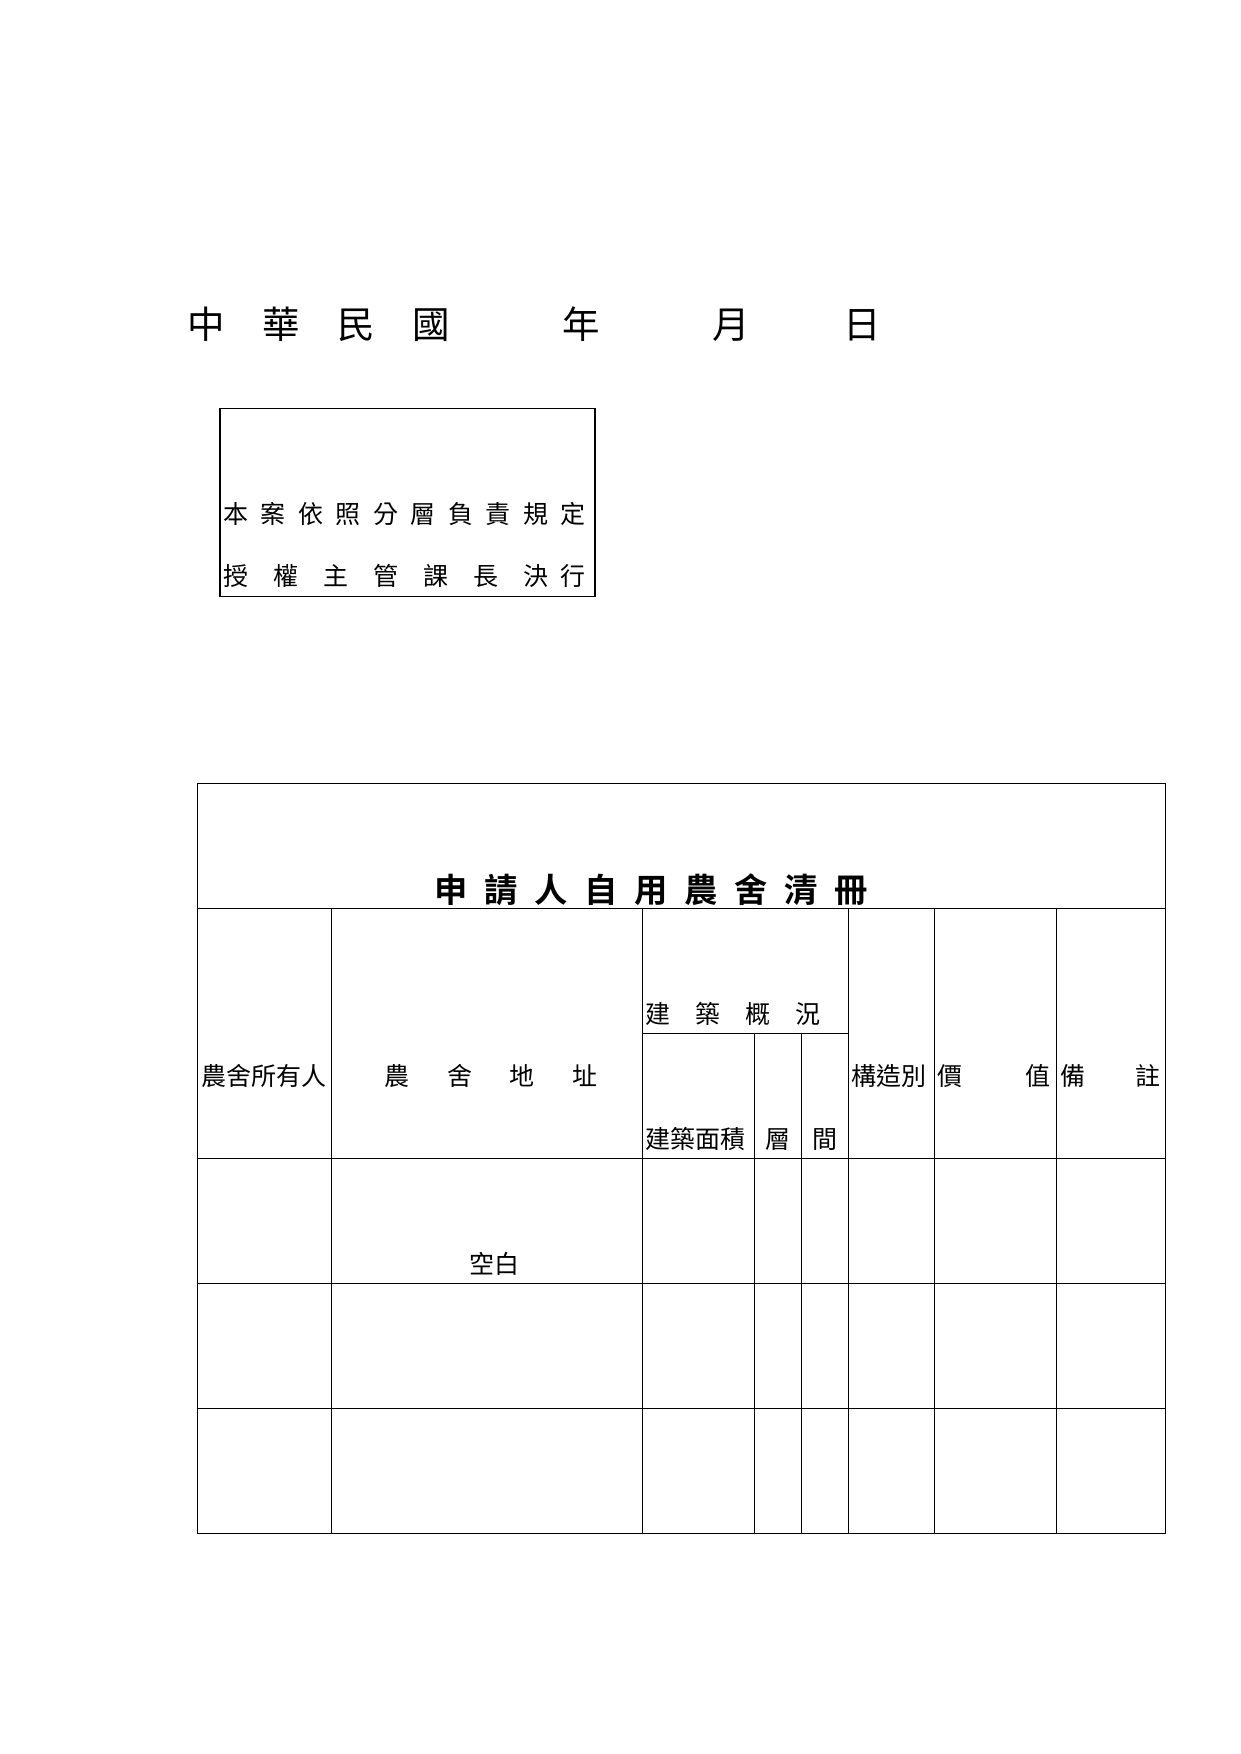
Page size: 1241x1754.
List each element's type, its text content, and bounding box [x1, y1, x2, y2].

table_cell 備 註 [1057, 909, 1165, 1158]
table_cell [643, 1284, 754, 1408]
table_cell [935, 1284, 1056, 1408]
table_cell [849, 1409, 934, 1533]
table_cell [935, 1159, 1056, 1283]
table_cell [643, 1409, 754, 1533]
table_cell [1057, 1159, 1165, 1283]
table_cell 間 [802, 1034, 848, 1158]
table_cell [198, 1284, 331, 1408]
table_cell 層 [755, 1034, 801, 1158]
table_cell 空白 [332, 1159, 642, 1283]
table_header 申 請 人 自 用 農 舍 清 冊 [198, 784, 1165, 908]
table_cell 建 築 概 況 [643, 909, 848, 1033]
table_cell 農舍所有人 [198, 909, 331, 1158]
table_cell [802, 1409, 848, 1533]
table_cell [1057, 1409, 1165, 1533]
table_cell [802, 1159, 848, 1283]
table_cell [849, 1284, 934, 1408]
table_cell [1057, 1284, 1165, 1408]
table_cell 農 舍 地 址 [332, 909, 642, 1158]
table_cell [643, 1159, 754, 1283]
table_cell 價 值 [935, 909, 1056, 1158]
table_cell [802, 1284, 848, 1408]
table_cell 建築面積 [643, 1034, 754, 1158]
table_header 本 案 依 照 分 層 負 責 規 定 授 權 主 管 課 長 決 行 [221, 409, 594, 596]
table_cell [332, 1409, 642, 1533]
table_cell [755, 1159, 801, 1283]
table_cell [755, 1284, 801, 1408]
table_cell [332, 1284, 642, 1408]
table_cell [755, 1409, 801, 1533]
text 中 華 民 國 年 月 日 [187, 294, 1053, 349]
table_cell [198, 1159, 331, 1283]
table_cell [935, 1409, 1056, 1533]
table_cell 構造別 [849, 909, 934, 1158]
table_cell [198, 1409, 331, 1533]
table_cell [849, 1159, 934, 1283]
